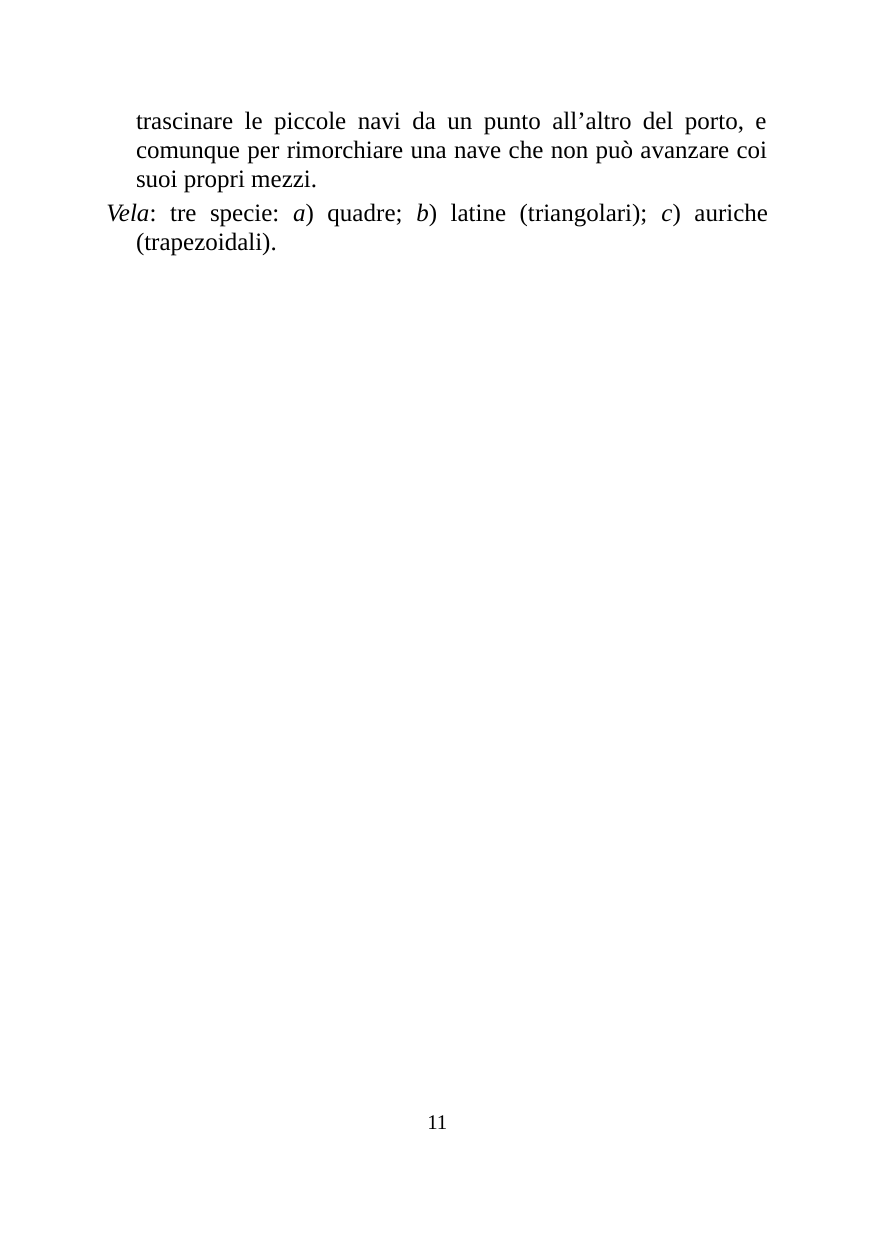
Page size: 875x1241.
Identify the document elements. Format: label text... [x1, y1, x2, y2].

text Vela: tre specie: a) quadre; b) latine (triangolari); c) auriche (trapezoidali). [106, 198, 768, 256]
text trascinare le piccole navi da un punto all’altro del porto, e comunque per rimorchiare una nave che non può avanzare coi suoi propri mezzi. [106, 106, 768, 192]
